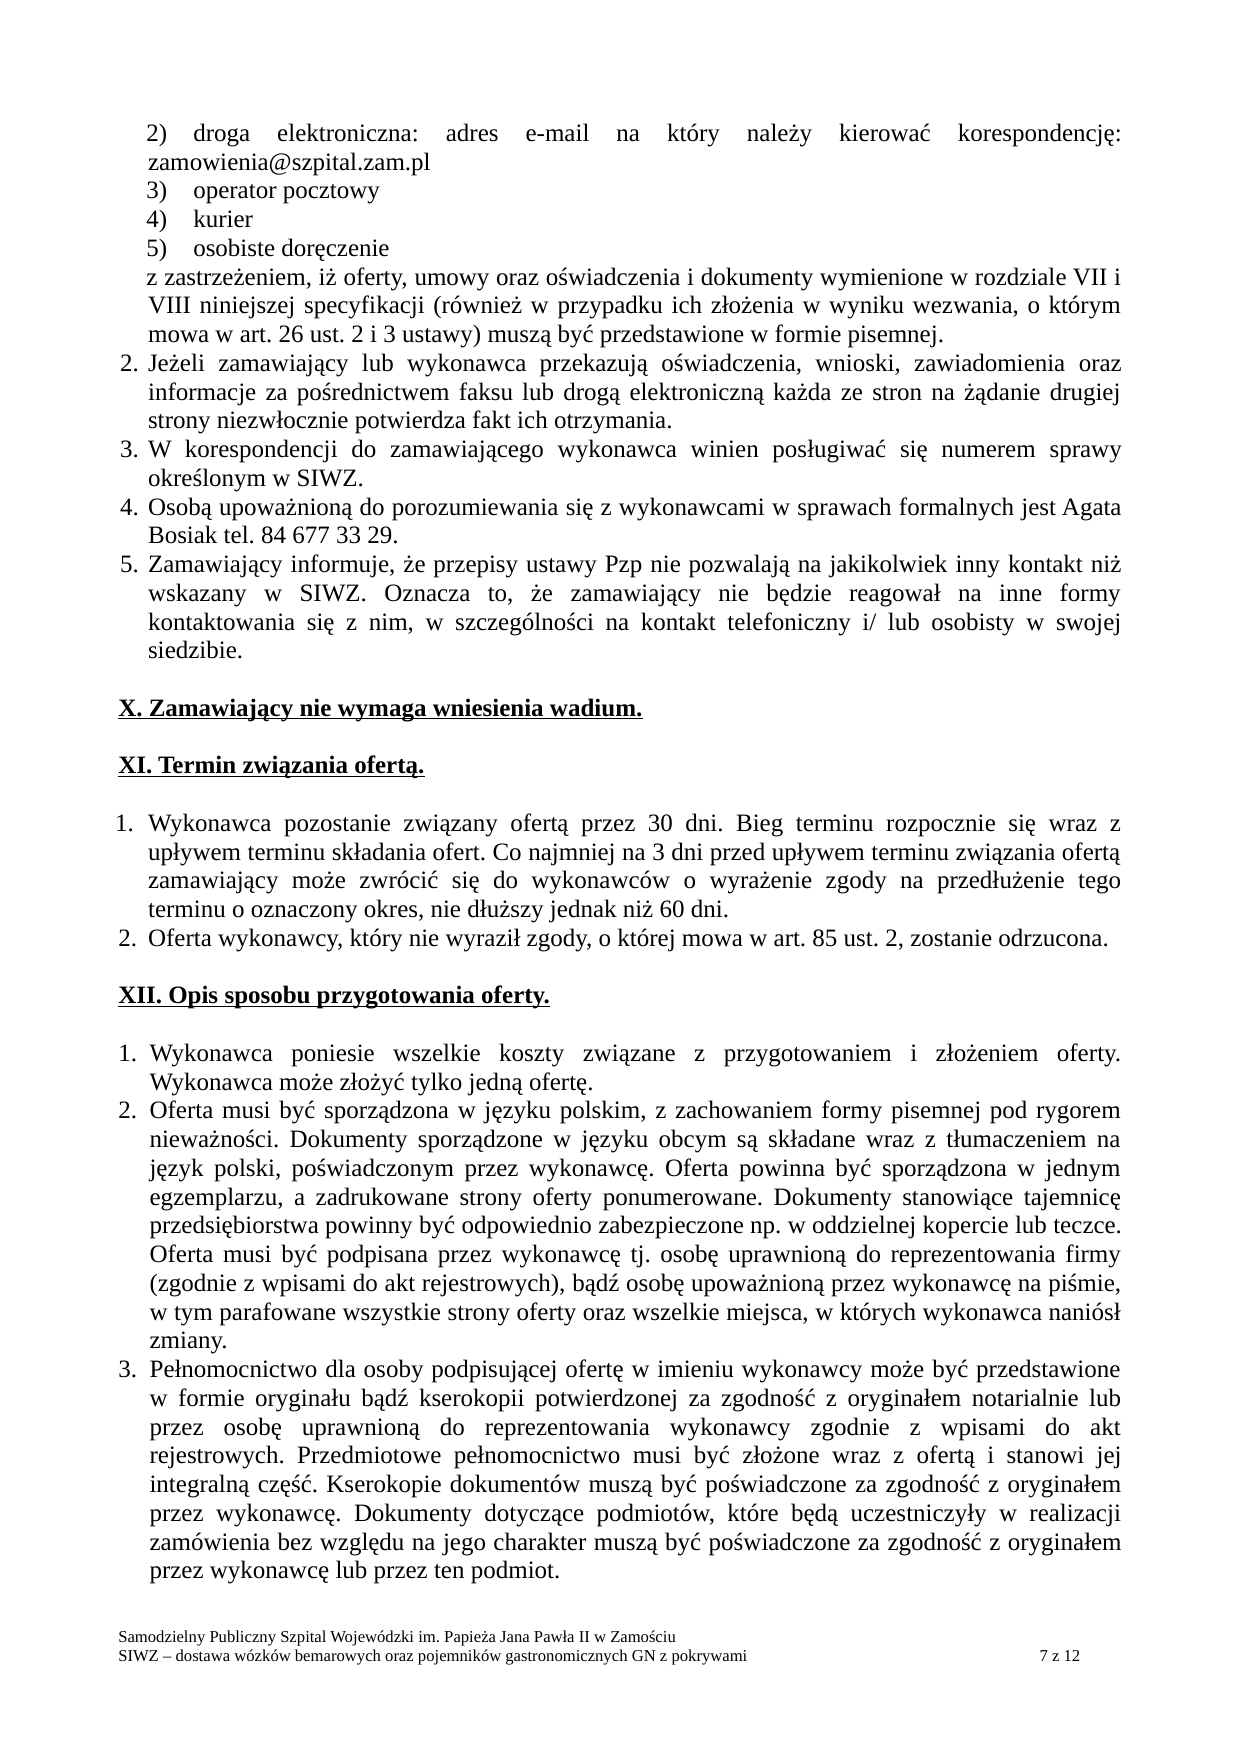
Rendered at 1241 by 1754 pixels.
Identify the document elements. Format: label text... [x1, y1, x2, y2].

text X. Zamawiający nie wymaga wniesienia wadium. [118, 693, 1122, 722]
list kurier [146, 204, 1122, 233]
list W korespondencji do zamawiającego wykonawca winien posługiwać się numerem sprawy określonym w SIWZ. [120, 434, 1122, 492]
list Wykonawca pozostanie związany ofertą przez 30 dni. Bieg terminu rozpocznie się wraz z upływem terminu składania ofert. Co najmniej na 3 dni przed upływem terminu związania ofertą zamawiający może zwrócić się do wykonawców o wyrażenie zgody na przedłużenie tego terminu o oznaczony okres, nie dłuższy jednak niż 60 dni. [115, 808, 1122, 923]
text XII. Opis sposobu przygotowania oferty. [118, 981, 1122, 1009]
list operator pocztowy [146, 176, 1122, 204]
list Jeżeli zamawiający lub wykonawca przekazują oświadczenia, wnioski, zawiadomienia oraz informacje za pośrednictwem faksu lub drogą elektroniczną każda ze stron na żądanie drugiej strony niezwłocznie potwierdza fakt ich otrzymania. [120, 348, 1122, 434]
text z zastrzeżeniem, iż oferty, umowy oraz oświadczenia i dokumenty wymienione w rozdziale VII i VIII niniejszej specyfikacji (również w przypadku ich złożenia w wyniku wezwania, o którym mowa w art. 26 ust. 2 i 3 ustawy) muszą być przedstawione w formie pisemnej. [146, 262, 1122, 348]
list Osobą upoważnioną do porozumiewania się z wykonawcami w sprawach formalnych jest Agata Bosiak tel. 84 677 33 29. [120, 492, 1122, 549]
list Wykonawca poniesie wszelkie koszty związane z przygotowaniem i złożeniem oferty. Wykonawca może złożyć tylko jedną ofertę. [118, 1038, 1122, 1096]
list droga elektroniczna: adres e-mail na który należy kierować korespondencję: zamowienia@szpital.zam.pl [146, 118, 1122, 176]
list osobiste doręczenie [146, 233, 1122, 262]
list Oferta musi być sporządzona w języku polskim, z zachowaniem formy pisemnej pod rygorem nieważności. Dokumenty sporządzone w języku obcym są składane wraz z tłumaczeniem na język polski, poświadczonym przez wykonawcę. Oferta powinna być sporządzona w jednym egzemplarzu, a zadrukowane strony oferty ponumerowane. Dokumenty stanowiące tajemnicę przedsiębiorstwa powinny być odpowiednio zabezpieczone np. w oddzielnej kopercie lub teczce. Oferta musi być podpisana przez wykonawcę tj. osobę uprawnioną do reprezentowania firmy (zgodnie z wpisami do akt rejestrowych), bądź osobę upoważnioną przez wykonawcę na piśmie, w tym parafowane wszystkie strony oferty oraz wszelkie miejsca, w których wykonawca naniósł zmiany. [118, 1096, 1122, 1354]
list Pełnomocnictwo dla osoby podpisującej ofertę w imieniu wykonawcy może być przedstawione w formie oryginału bądź kserokopii potwierdzonej za zgodność z oryginałem notarialnie lub przez osobę uprawnioną do reprezentowania wykonawcy zgodnie z wpisami do akt rejestrowych. Przedmiotowe pełnomocnictwo musi być złożone wraz z ofertą i stanowi jej integralną część. Kserokopie dokumentów muszą być poświadczone za zgodność z oryginałem przez wykonawcę. Dokumenty dotyczące podmiotów, które będą uczestniczyły w realizacji zamówienia bez względu na jego charakter muszą być poświadczone za zgodność z oryginałem przez wykonawcę lub przez ten podmiot. [118, 1354, 1122, 1584]
list Zamawiający informuje, że przepisy ustawy Pzp nie pozwalają na jakikolwiek inny kontakt niż wskazany w SIWZ. Oznacza to, że zamawiający nie będzie reagował na inne formy kontaktowania się z nim, w szczególności na kontakt telefoniczny i/ lub osobisty w swojej siedzibie. [120, 549, 1122, 664]
text XI. Termin związania ofertą. [118, 751, 1122, 779]
list Oferta wykonawcy, który nie wyraził zgody, o której mowa w art. 85 ust. 2, zostanie odrzucona. [118, 923, 1122, 952]
